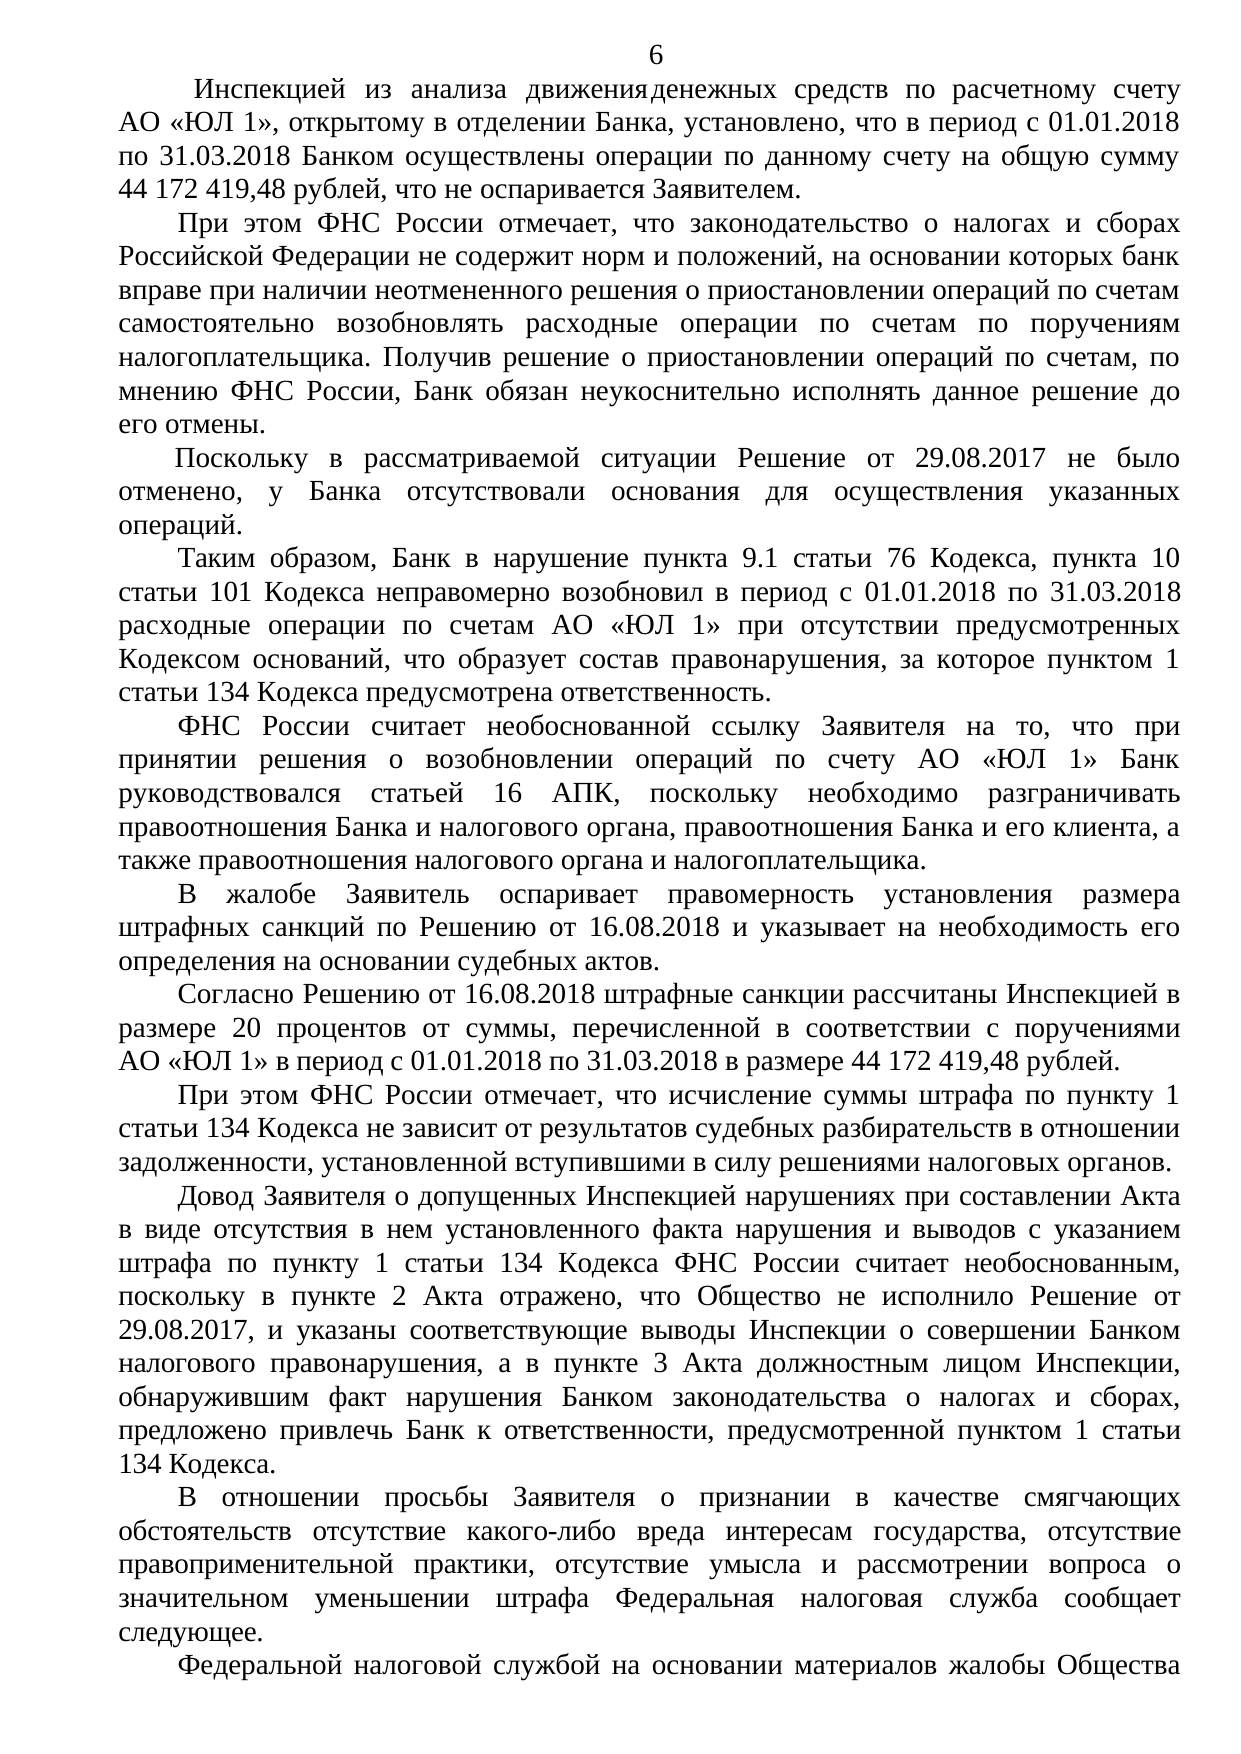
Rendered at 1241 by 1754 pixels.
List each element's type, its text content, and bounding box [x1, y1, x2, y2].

text При этом ФНС России отмечает, что законодательство о налогах и сборах Российской Федерации не содержит норм и положений, на основании которых банк вправе при наличии неотмененного решения о приостановлении операций по счетам самостоятельно возобновлять расходные операции по счетам по поручениям налогоплательщика. Получив решение о приостановлении операций по счетам, по мнению ФНС России, Банк обязан неукоснительно исполнять данное решение до его отмены. [118, 205, 1181, 440]
text Инспекцией из анализа движения денежных средств по расчетному счету АО «ЮЛ 1», открытому в отделении Банка, установлено, что в период с 01.01.2018 по 31.03.2018 Банком осуществлены операции по данному счету на общую сумму 44 172 419,48 рублей, что не оспаривается Заявителем. [118, 71, 1181, 205]
text ФНС России считает необоснованной ссылку Заявителя на то, что при принятии решения о возобновлении операций по счету АО «ЮЛ 1» Банк руководствовался статьей 16 АПК, поскольку необходимо разграничивать правоотношения Банка и налогового органа, правоотношения Банка и его клиента, а также правоотношения налогового органа и налогоплательщика. [118, 708, 1181, 876]
text При этом ФНС России отмечает, что исчисление суммы штрафа по пункту 1 статьи 134 Кодекса не зависит от результатов судебных разбирательств в отношении задолженности, установленной вступившими в силу решениями налоговых органов. [118, 1077, 1181, 1178]
text Таким образом, Банк в нарушение пункта 9.1 статьи 76 Кодекса, пункта 10 статьи 101 Кодекса неправомерно возобновил в период с 01.01.2018 по 31.03.2018 расходные операции по счетам АО «ЮЛ 1» при отсутствии предусмотренных Кодексом оснований, что образует состав правонарушения, за которое пунктом 1 статьи 134 Кодекса предусмотрена ответственность. [118, 540, 1181, 708]
text Довод Заявителя о допущенных Инспекцией нарушениях при составлении Акта в виде отсутствия в нем установленного факта нарушения и выводов с указанием штрафа по пункту 1 статьи 134 Кодекса ФНС России считает необоснованным, поскольку в пункте 2 Акта отражено, что Общество не исполнило Решение от 29.08.2017, и указаны соответствующие выводы Инспекции о совершении Банком налогового правонарушения, а в пункте 3 Акта должностным лицом Инспекции, обнаружившим факт нарушения Банком законодательства о налогах и сборах, предложено привлечь Банк к ответственности, предусмотренной пунктом 1 статьи 134 Кодекса. [118, 1178, 1181, 1479]
text В жалобе Заявитель оспаривает правомерность установления размера штрафных санкций по Решению от 16.08.2018 и указывает на необходимость его определения на основании судебных актов. [118, 876, 1181, 976]
text Поскольку в рассматриваемой ситуации Решение от 29.08.2017 не было отменено, у Банка отсутствовали основания для осуществления указанных операций. [118, 440, 1181, 540]
text В отношении просьбы Заявителя о признании в качестве смягчающих обстоятельств отсутствие какого-либо вреда интересам государства, отсутствие правоприменительной практики, отсутствие умысла и рассмотрении вопроса о значительном уменьшении штрафа Федеральная налоговая служба сообщает следующее. [118, 1479, 1181, 1647]
text Федеральной налоговой службой на основании материалов жалобы Общества [118, 1647, 1181, 1681]
text Согласно Решению от 16.08.2018 штрафные санкции рассчитаны Инспекцией в размере 20 процентов от суммы, перечисленной в соответствии с поручениями АО «ЮЛ 1» в период с 01.01.2018 по 31.03.2018 в размере 44 172 419,48 рублей. [118, 976, 1181, 1077]
